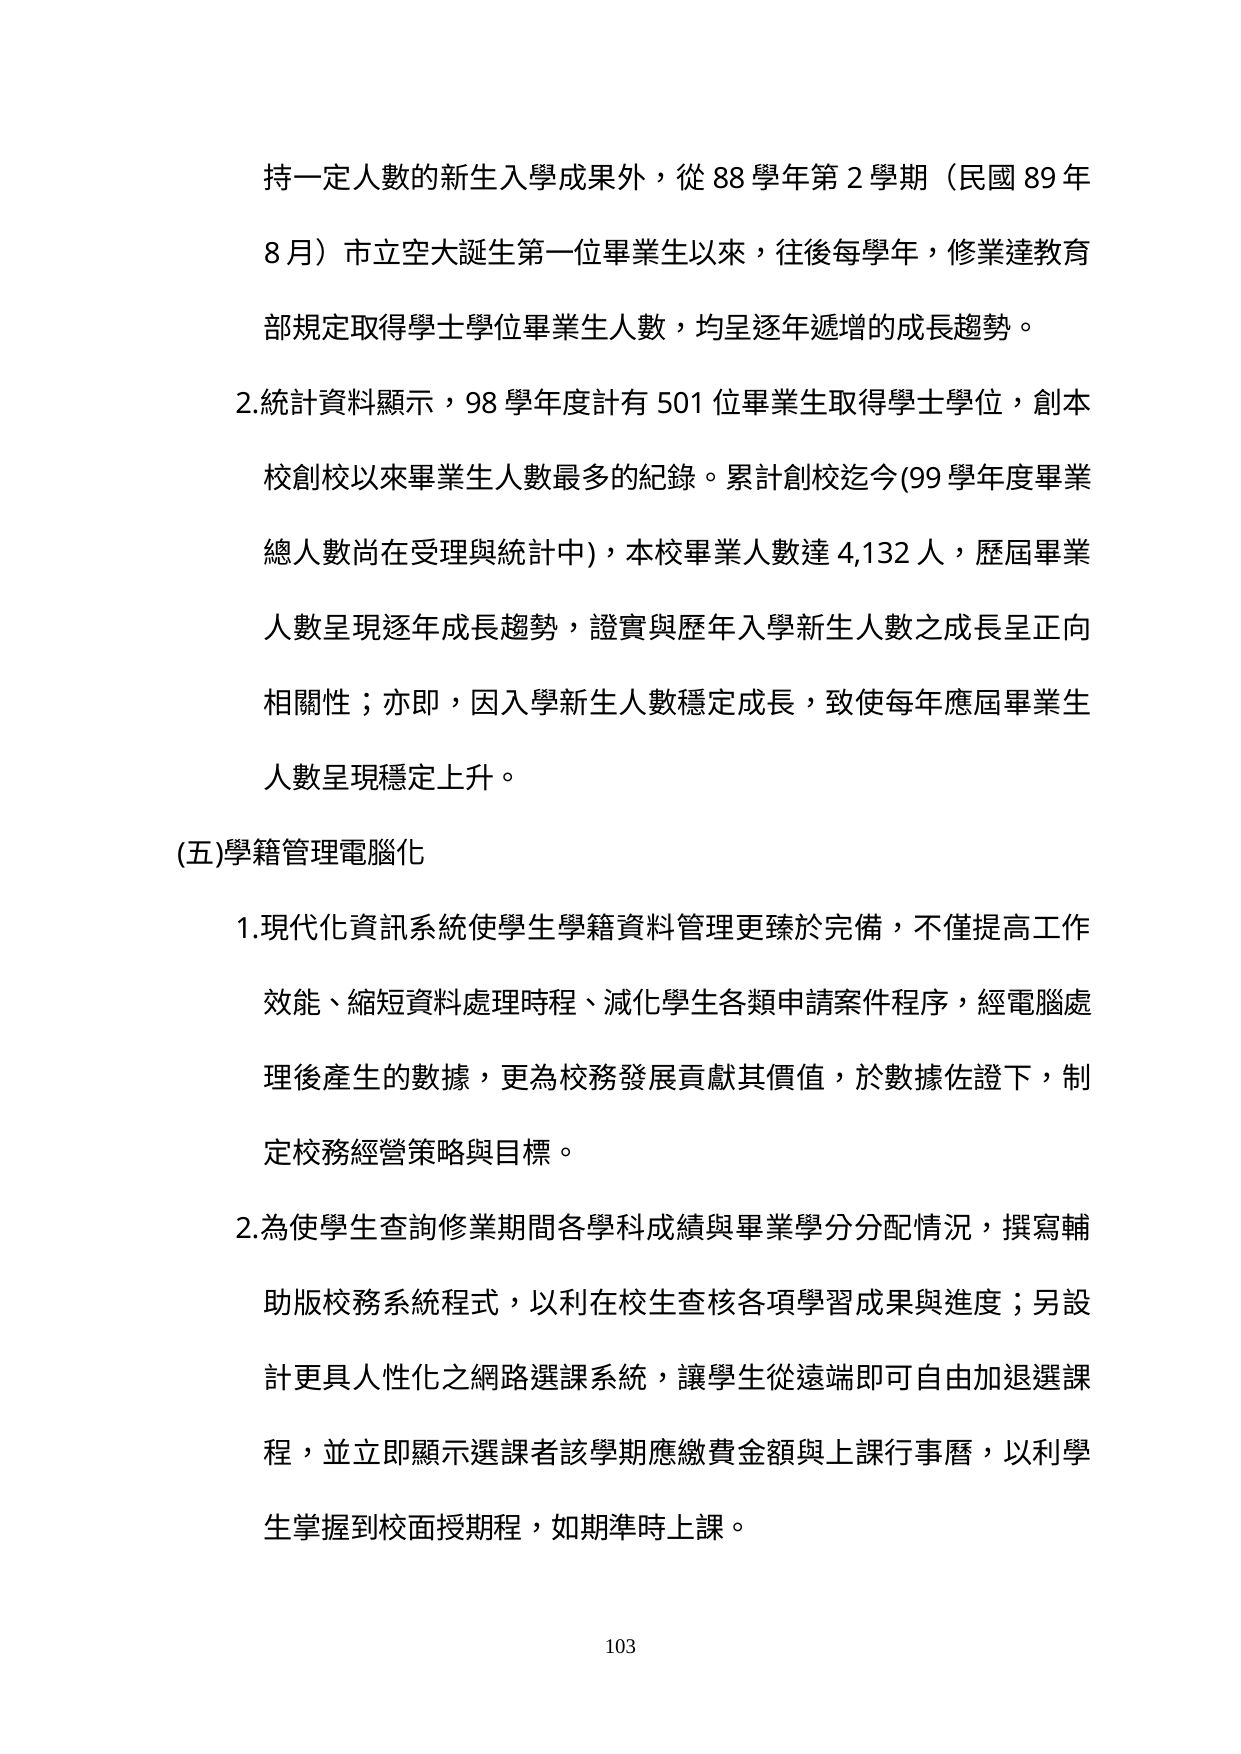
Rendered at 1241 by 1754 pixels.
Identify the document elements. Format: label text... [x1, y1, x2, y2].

text 2.統計資料顯示，98學年度計有501位畢業生取得學士學位，創本校創校以來畢業生人數最多的紀錄。累計創校迄今(99學年度畢業總人數尚在受理與統計中)，本校畢業人數達4,132人，歷屆畢業人數呈現逐年成長趨勢，證實與歷年入學新生人數之成長呈正向相關性；亦即，因入學新生人數穩定成長，致使每年應屆畢業生人數呈現穩定上升。 [235, 363, 1092, 813]
text (五)學籍管理電腦化 [177, 813, 1092, 888]
text 1.現代化資訊系統使學生學籍資料管理更臻於完備，不僅提高工作效能、縮短資料處理時程、減化學生各類申請案件程序，經電腦處理後產生的數據，更為校務發展貢獻其價值，於數據佐證下，制定校務經營策略與目標。 [235, 888, 1092, 1188]
text 持一定人數的新生入學成果外，從88學年第2學期（民國89年8月）市立空大誕生第一位畢業生以來，往後每學年，修業達教育部規定取得學士學位畢業生人數，均呈逐年遞增的成長趨勢。 [235, 138, 1092, 363]
text 2.為使學生查詢修業期間各學科成績與畢業學分分配情況，撰寫輔助版校務系統程式，以利在校生查核各項學習成果與進度；另設計更具人性化之網路選課系統，讓學生從遠端即可自由加退選課程，並立即顯示選課者該學期應繳費金額與上課行事曆，以利學生掌握到校面授期程，如期準時上課。 [235, 1188, 1092, 1563]
